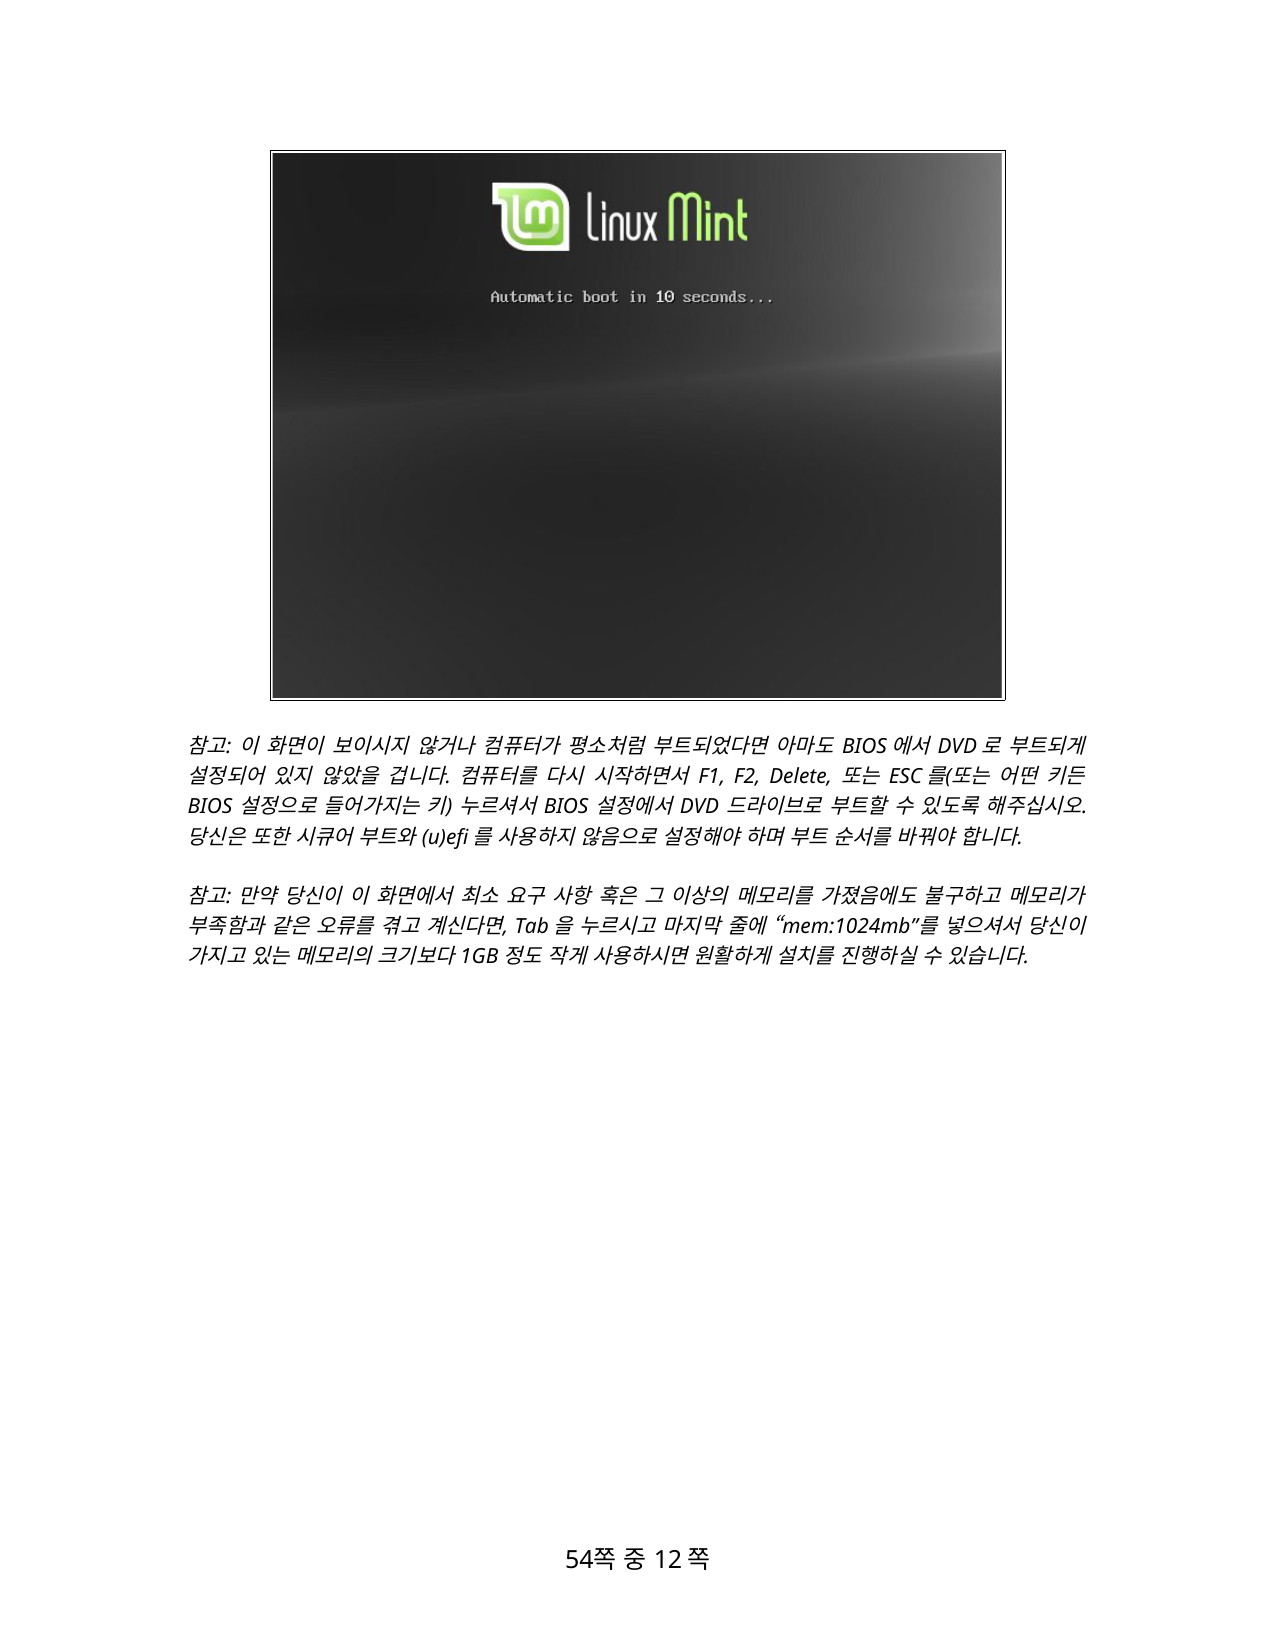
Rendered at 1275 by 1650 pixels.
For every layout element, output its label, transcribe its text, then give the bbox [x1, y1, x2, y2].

picture [272, 153, 1003, 698]
text 참고: 이 화면이 보이시지 않거나 컴퓨터가 평소처럼 부트되었다면 아마도 BIOS에서 DVD로 부트되게 설정되어 있지 않았을 겁니다. 컴퓨터를 다시 시작하면서 F1, F2, Delete, 또는 ESC를(또는 어떤 키든 BIOS 설정으로 들어가지는 키) 누르셔서 BIOS 설정에서 DVD 드라이브로 부트할 수 있도록 해주십시오. 당신은 또한 시큐어 부트와 (u)efi를 사용하지 않음으로 설정해야 하며 부트 순서를 바꿔야 합니다. [187, 729, 1087, 850]
text 참고: 만약 당신이 이 화면에서 최소 요구 사항 혹은 그 이상의 메모리를 가졌음에도 불구하고 메모리가 부족함과 같은 오류를 겪고 계신다면, Tab을 누르시고 마지막 줄에 “mem:1024mb”를 넣으셔서 당신이 가지고 있는 메모리의 크기보다 1GB 정도 작게 사용하시면 원활하게 설치를 진행하실 수 있습니다. [187, 879, 1087, 970]
